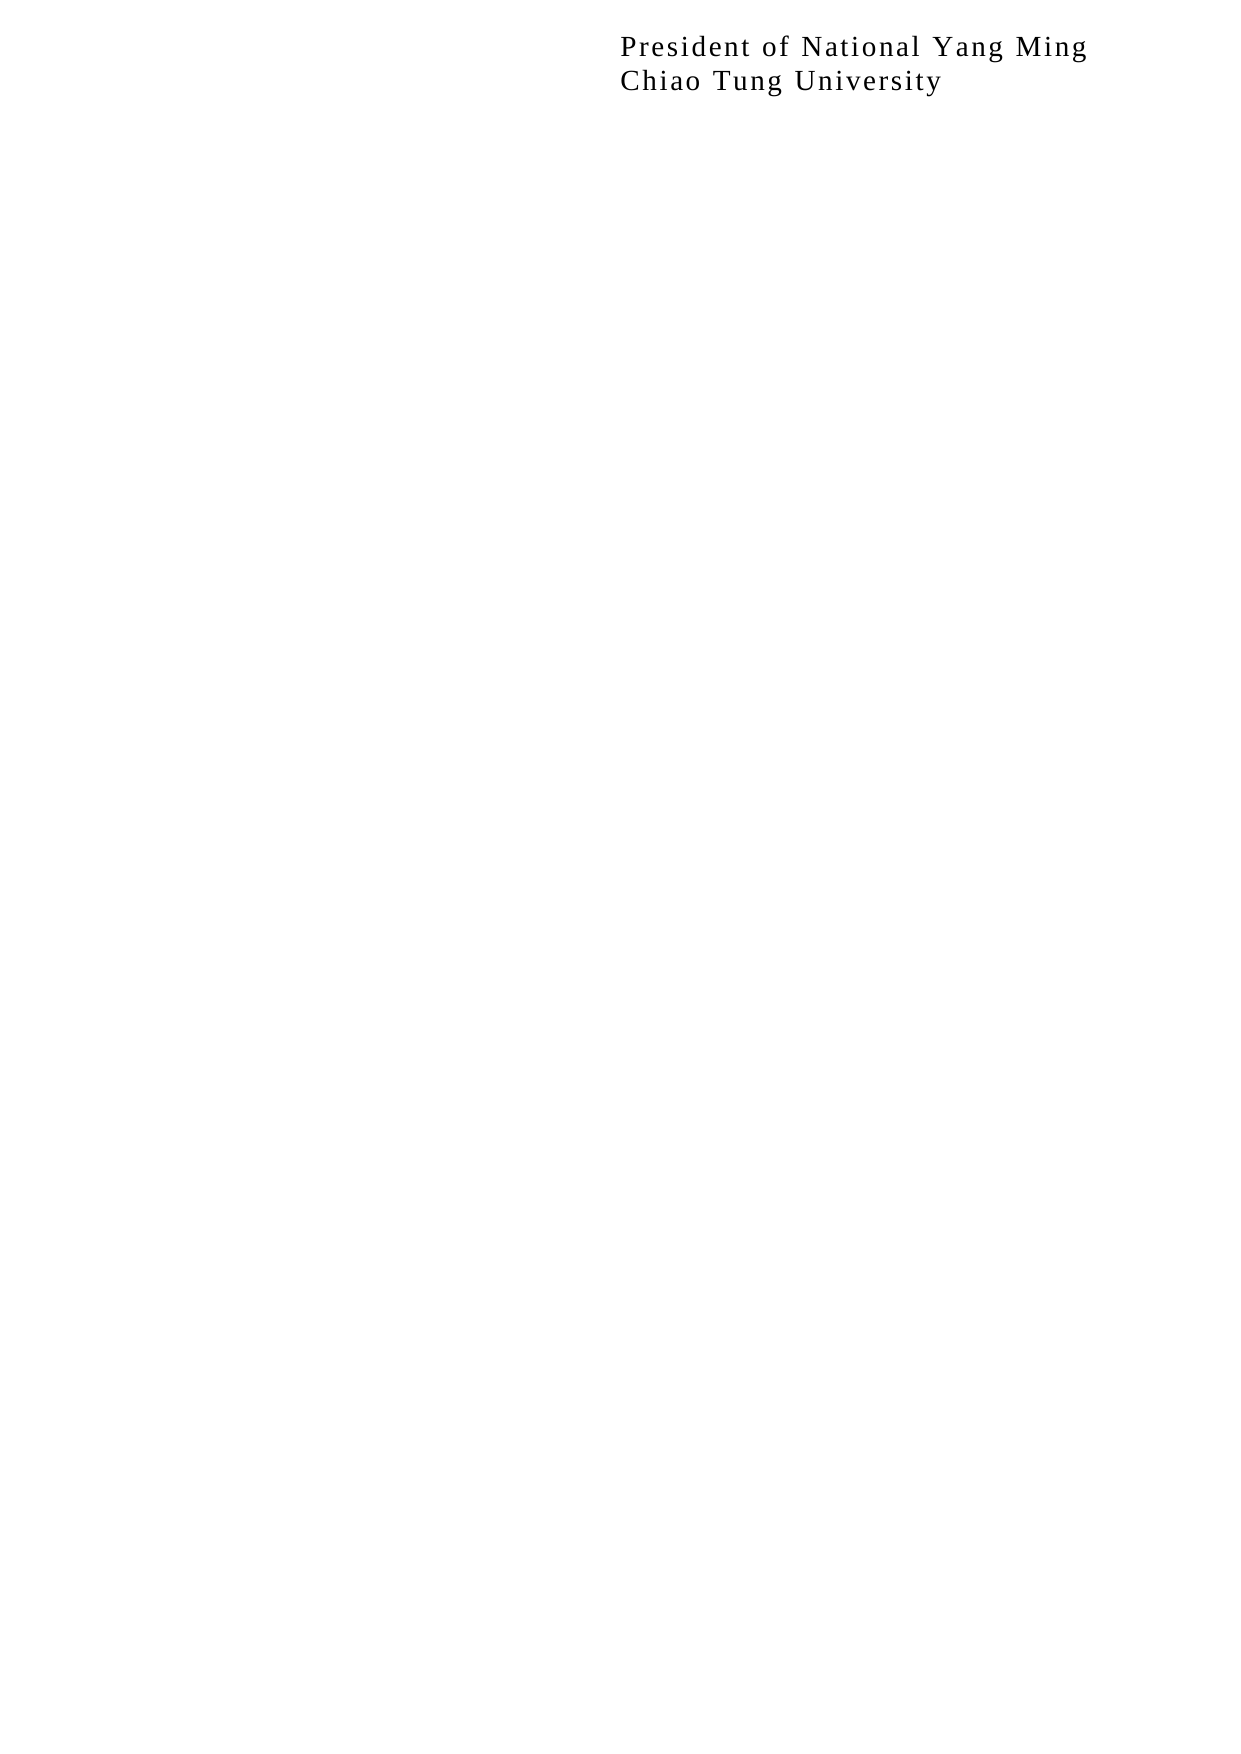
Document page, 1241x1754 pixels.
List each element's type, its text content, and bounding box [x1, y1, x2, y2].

text President of National Yang Ming Chiao Tung University [620, 29, 1134, 97]
